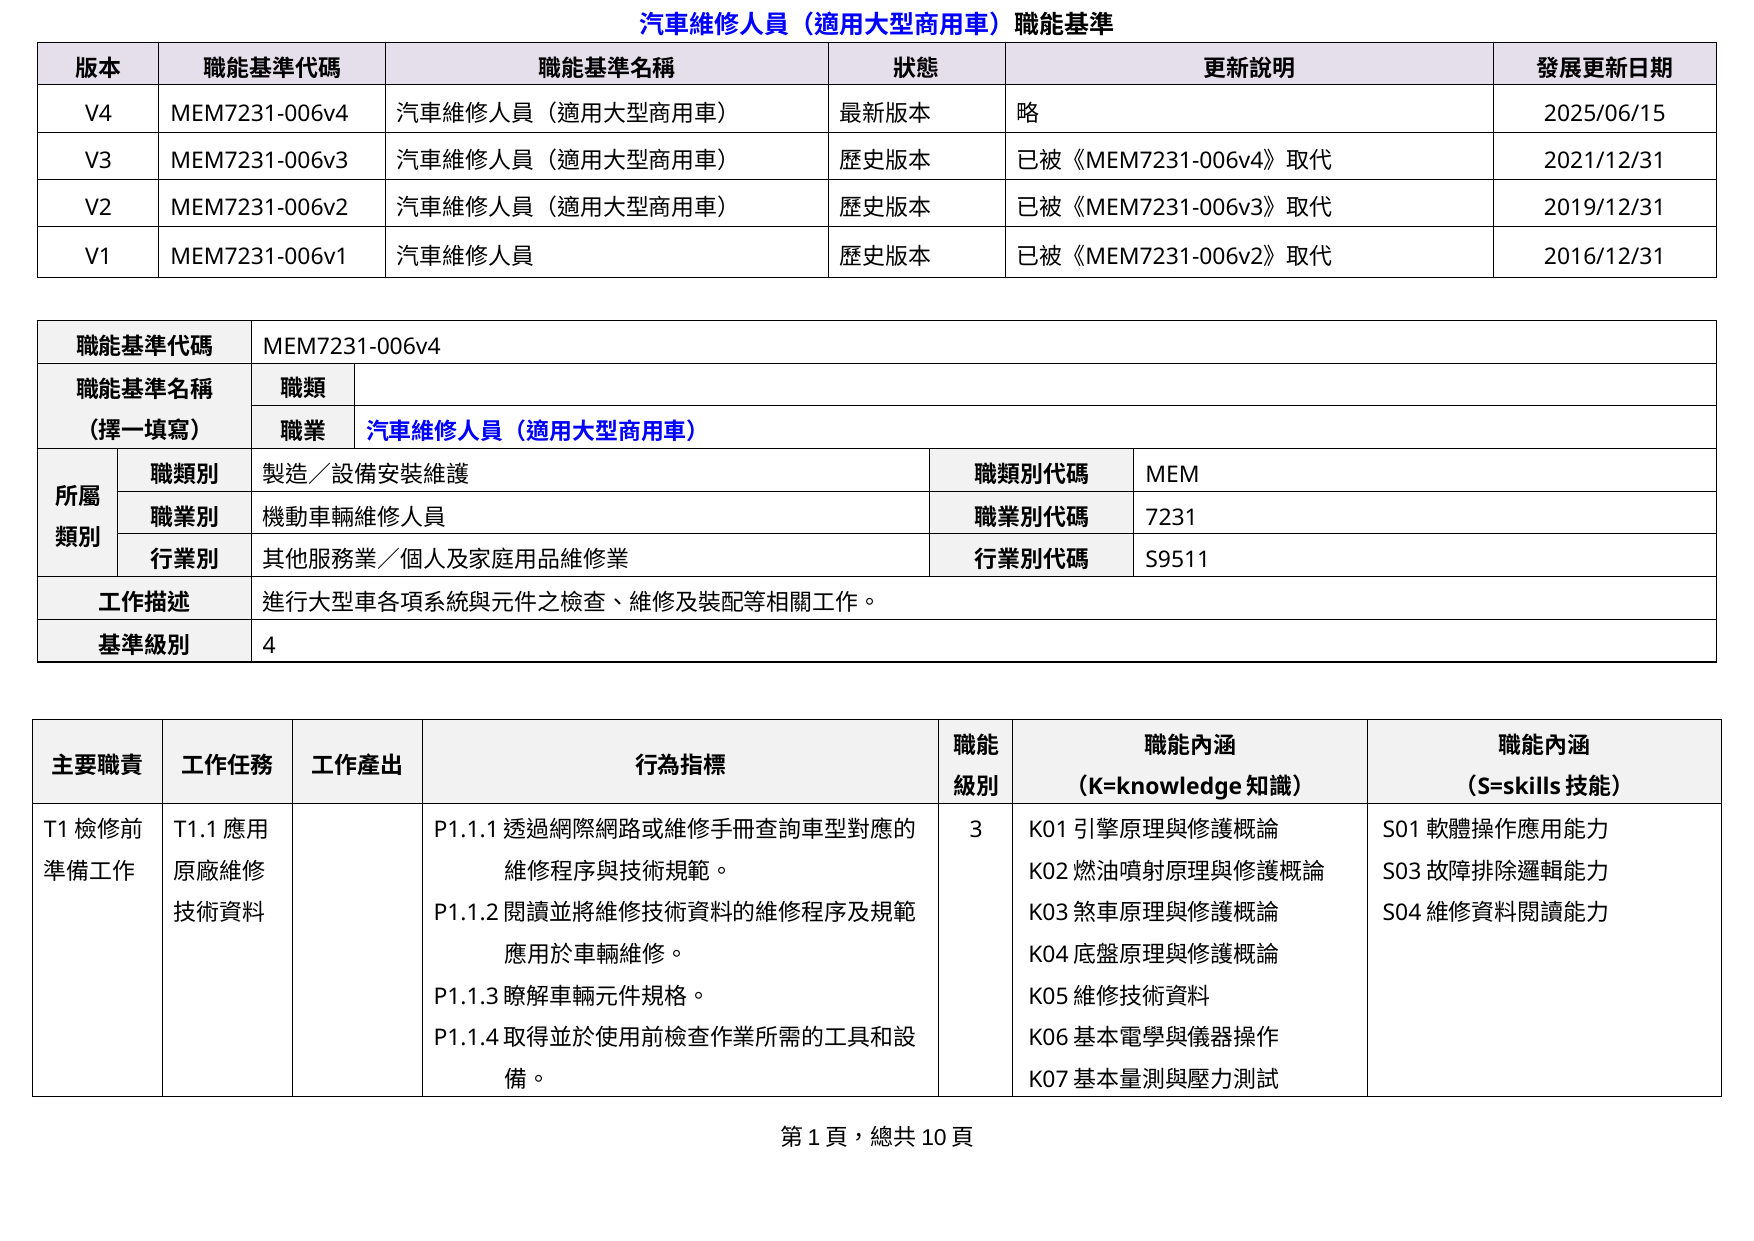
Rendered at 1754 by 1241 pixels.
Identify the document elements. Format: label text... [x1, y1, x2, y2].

table_header 工作任務 [163, 720, 292, 803]
table_cell P1.1.1透過網際網路或維修手冊查詢車型對應的維修程序與技術規範。 P1.1.2閱讀並將維修技術資料的維修程序及規範應用於車輛維修。 P1.1.3瞭解車輛元件規格。 P1.1.4取得並於使用前檢查作業所需的工具和設備。 [423, 804, 938, 1096]
table_cell 汽車維修人員（適用大型商用車） [355, 406, 1716, 448]
table_cell S01軟體操作應用能力 S03故障排除邏輯能力 S04維修資料閱讀能力 [1368, 804, 1721, 1096]
table_cell 製造／設備安裝維護 [252, 449, 929, 491]
table_cell 行業別 [118, 534, 251, 576]
table_cell 職類 [252, 364, 354, 405]
table_cell 職業別代碼 [930, 492, 1133, 533]
table_cell MEM7231-006v2 [159, 180, 385, 226]
table_cell 4 [252, 620, 1716, 661]
table_cell 其他服務業／個人及家庭用品維修業 [252, 534, 929, 576]
table_cell 歷史版本 [829, 133, 1005, 179]
table_header 行為指標 [423, 720, 938, 803]
table_cell [355, 364, 1716, 405]
table_cell 職業別 [118, 492, 251, 533]
table_cell 已被《MEM7231-006v3》取代 [1006, 180, 1493, 226]
table_cell 已被《MEM7231-006v2》取代 [1006, 227, 1493, 277]
table_cell 機動車輛維修人員 [252, 492, 929, 533]
table_header 職能內涵 （S=skills技能） [1368, 720, 1721, 803]
table_cell 所屬類別 [38, 449, 117, 576]
table_cell 歷史版本 [829, 227, 1005, 277]
table_cell 職類別 [118, 449, 251, 491]
table_cell 進行大型車各項系統與元件之檢查、維修及裝配等相關工作。 [252, 577, 1716, 619]
table_cell V3 [38, 133, 158, 179]
table_cell V1 [38, 227, 158, 277]
table_cell 已被《MEM7231-006v4》取代 [1006, 133, 1493, 179]
text 汽車維修人員（適用大型商用車）職能基準 [118, 0, 1636, 42]
table_cell 汽車維修人員 [386, 227, 828, 277]
table_header 職能基準名稱 [386, 43, 828, 84]
table_header 職能級別 [939, 720, 1012, 803]
table_cell 2025/06/15 [1494, 85, 1716, 132]
table_cell T1檢修前準備工作 [33, 804, 162, 1096]
table_header 版本 [38, 43, 158, 84]
table_header 職能基準代碼 [159, 43, 385, 84]
table_cell MEM7231-006v1 [159, 227, 385, 277]
table_cell 3 [939, 804, 1012, 1096]
table_cell 基準級別 [38, 620, 251, 661]
table_header 職能基準代碼 [38, 321, 251, 362]
table_header MEM7231-006v4 [252, 321, 1716, 362]
table_cell 汽車維修人員（適用大型商用車） [386, 180, 828, 226]
table_cell 略 [1006, 85, 1493, 132]
table_cell MEM7231-006v4 [159, 85, 385, 132]
table_cell 2019/12/31 [1494, 180, 1716, 226]
table_header 職能內涵 （K=knowledge知識） [1013, 720, 1367, 803]
table_cell 最新版本 [829, 85, 1005, 132]
table_cell 職業 [252, 406, 354, 448]
table_cell 汽車維修人員（適用大型商用車） [386, 85, 828, 132]
table_cell K01引擎原理與修護概論 K02燃油噴射原理與修護概論 K03煞車原理與修護概論 K04底盤原理與修護概論 K05維修技術資料 K06基本電學與儀器操作 K07基本量測與壓力測試 [1013, 804, 1367, 1096]
table_cell 2016/12/31 [1494, 227, 1716, 277]
table_cell 7231 [1134, 492, 1716, 533]
table_cell 工作描述 [38, 577, 251, 619]
table_header 更新說明 [1006, 43, 1493, 84]
table_cell S9511 [1134, 534, 1716, 576]
table_cell MEM7231-006v3 [159, 133, 385, 179]
table_cell 職類別代碼 [930, 449, 1133, 491]
table_cell 歷史版本 [829, 180, 1005, 226]
table_header 工作產出 [293, 720, 422, 803]
table_cell MEM [1134, 449, 1716, 491]
table_cell V2 [38, 180, 158, 226]
table_header 狀態 [829, 43, 1005, 84]
table_cell 行業別代碼 [930, 534, 1133, 576]
table_header 主要職責 [33, 720, 162, 803]
table_header 發展更新日期 [1494, 43, 1716, 84]
table_cell 2021/12/31 [1494, 133, 1716, 179]
table_cell [293, 804, 422, 1096]
table_cell 汽車維修人員（適用大型商用車） [386, 133, 828, 179]
table_cell T1.1應用原廠維修技術資料 [163, 804, 292, 1096]
table_cell V4 [38, 85, 158, 132]
table_cell 職能基準名稱 （擇一填寫） [38, 364, 251, 448]
